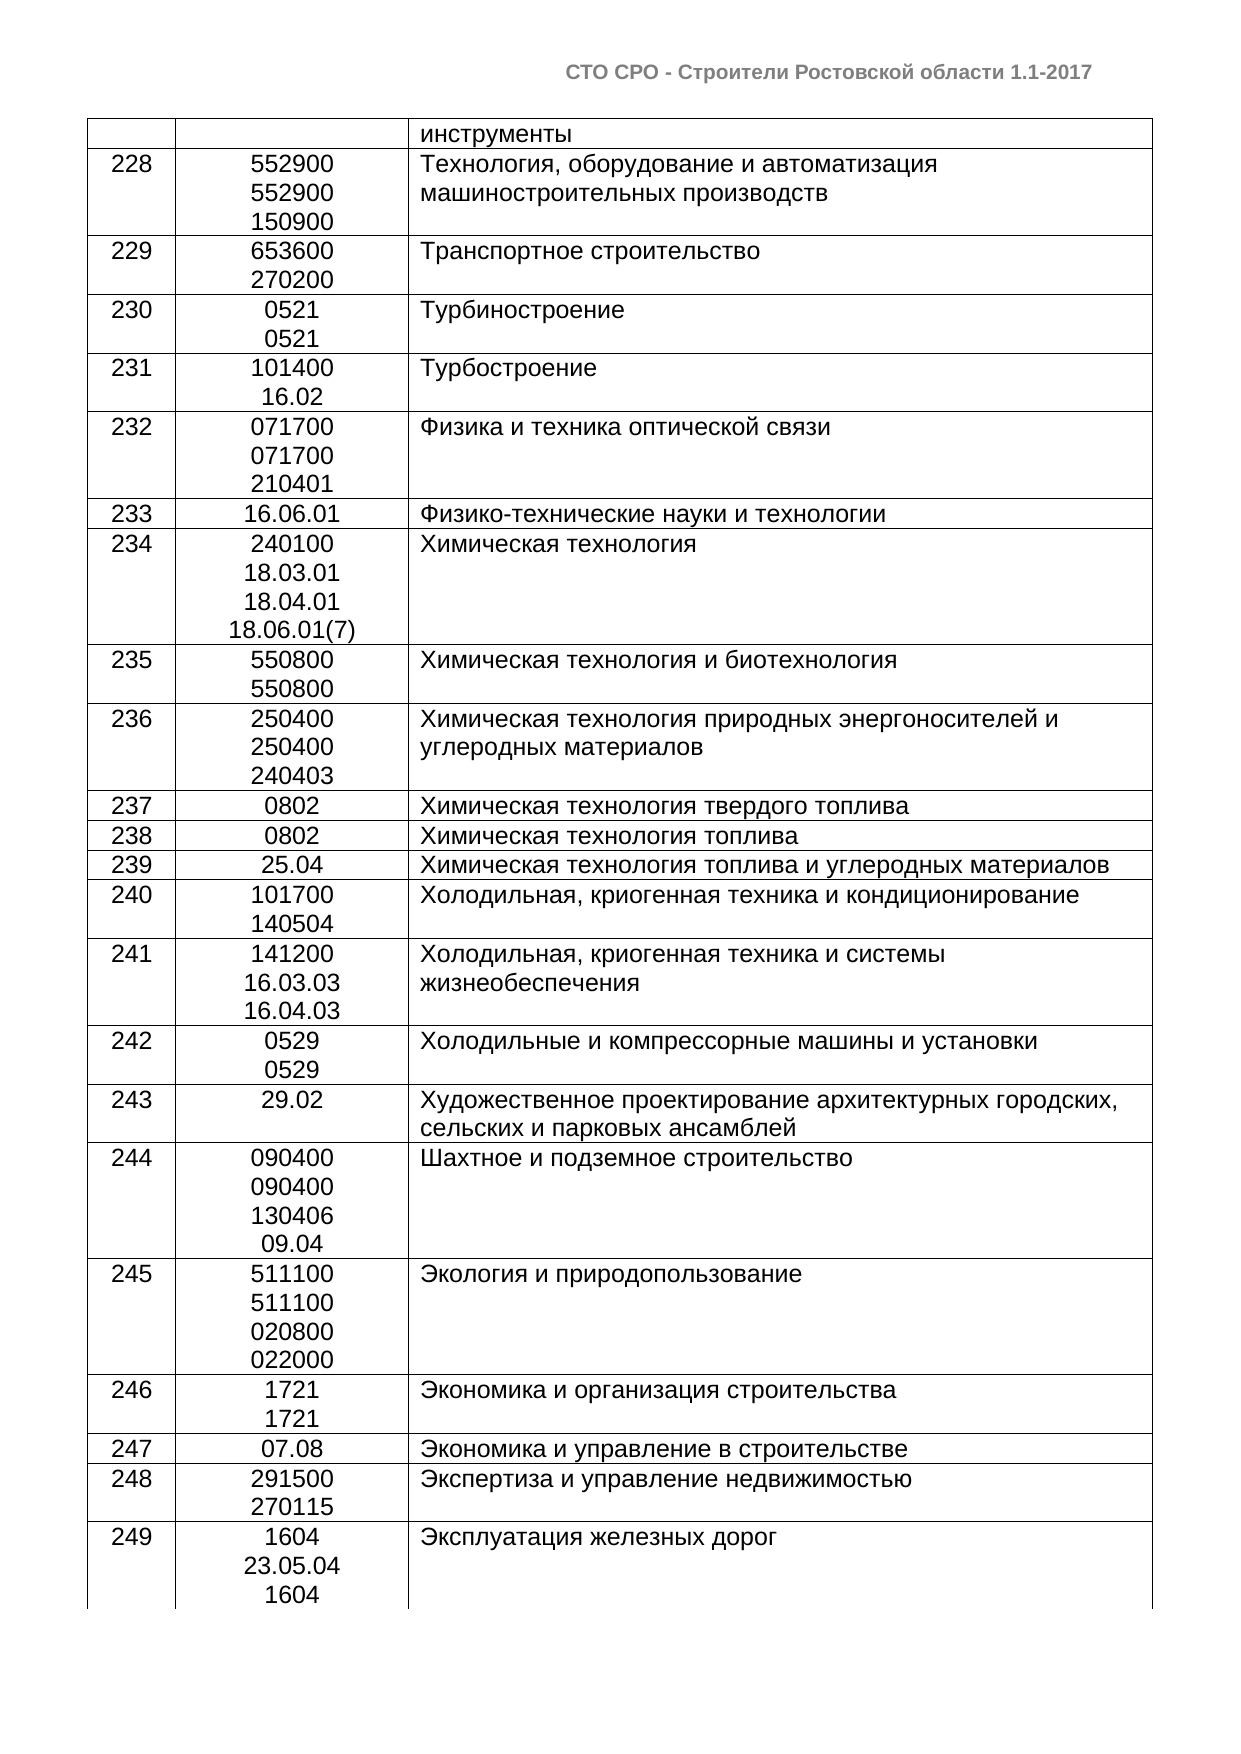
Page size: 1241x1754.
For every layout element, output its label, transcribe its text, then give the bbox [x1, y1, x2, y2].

table_cell 101700 140504 [176, 880, 408, 938]
table_cell 071700 071700 210401 [176, 412, 408, 498]
table_cell Холодильная, криогенная техника и кондиционирование [409, 880, 1152, 938]
table_cell 240 [88, 880, 175, 938]
table_cell 0802 [176, 821, 408, 849]
table_cell [88, 119, 175, 148]
table_cell Химическая технология твердого топлива [409, 791, 1152, 820]
table_cell Экспертиза и управление недвижимостью [409, 1464, 1152, 1521]
table_cell инструменты [409, 119, 1152, 148]
table_cell 550800 550800 [176, 645, 408, 703]
table_cell 238 [88, 821, 175, 849]
table_cell 230 [88, 295, 175, 352]
table_cell 552900 552900 150900 [176, 149, 408, 235]
table_cell 242 [88, 1026, 175, 1084]
table_cell Турбостроение [409, 354, 1152, 411]
table_cell Шахтное и подземное строительство [409, 1143, 1152, 1258]
table_cell Технология, оборудование и автоматизация машиностроительных производств [409, 149, 1152, 235]
table_cell 243 [88, 1085, 175, 1142]
table_cell Физико-технические науки и технологии [409, 499, 1152, 528]
table_cell Химическая технология топлива [409, 821, 1152, 849]
table_cell 141200 16.03.03 16.04.03 [176, 939, 408, 1025]
table_cell 25.04 [176, 851, 408, 879]
table_cell 237 [88, 791, 175, 820]
table_cell 235 [88, 645, 175, 703]
table_cell Турбиностроение [409, 295, 1152, 352]
table_cell Эксплуатация железных дорог [409, 1522, 1152, 1608]
table_cell Химическая технология природных энергоносителей и углеродных материалов [409, 704, 1152, 790]
table_cell 245 [88, 1259, 175, 1374]
table_cell Холодильная, криогенная техника и системы жизнеобеспечения [409, 939, 1152, 1025]
table_cell Физика и техника оптической связи [409, 412, 1152, 498]
table_cell Химическая технология [409, 529, 1152, 644]
table_cell 229 [88, 236, 175, 294]
table_cell Художественное проектирование архитектурных городских, сельских и парковых ансамблей [409, 1085, 1152, 1142]
table_cell Экономика и управление в строительстве [409, 1434, 1152, 1463]
table_cell 0802 [176, 791, 408, 820]
table_cell 239 [88, 851, 175, 879]
table_cell 244 [88, 1143, 175, 1258]
table_cell 0521 0521 [176, 295, 408, 352]
table_cell 231 [88, 354, 175, 411]
table_cell [176, 119, 408, 148]
table_cell 07.08 [176, 1434, 408, 1463]
table_cell 248 [88, 1464, 175, 1521]
table_cell Химическая технология топлива и углеродных материалов [409, 851, 1152, 879]
table_cell 228 [88, 149, 175, 235]
table_cell Экономика и организация строительства [409, 1375, 1152, 1433]
table_cell Транспортное строительство [409, 236, 1152, 294]
table_cell 246 [88, 1375, 175, 1433]
table_cell 511100 511100 020800 022000 [176, 1259, 408, 1374]
table_cell 232 [88, 412, 175, 498]
table_cell 1721 1721 [176, 1375, 408, 1433]
table_cell 0529 0529 [176, 1026, 408, 1084]
table_cell 1604 23.05.04 1604 [176, 1522, 408, 1608]
table_cell Химическая технология и биотехнология [409, 645, 1152, 703]
table_cell 291500 270115 [176, 1464, 408, 1521]
table_cell 101400 16.02 [176, 354, 408, 411]
table_cell 250400 250400 240403 [176, 704, 408, 790]
table_cell 653600 270200 [176, 236, 408, 294]
table_cell 16.06.01 [176, 499, 408, 528]
table_cell 240100 18.03.01 18.04.01 18.06.01(7) [176, 529, 408, 644]
table_cell 234 [88, 529, 175, 644]
table_cell 233 [88, 499, 175, 528]
table_cell 29.02 [176, 1085, 408, 1142]
table_cell 249 [88, 1522, 175, 1608]
table_cell 247 [88, 1434, 175, 1463]
table_cell 241 [88, 939, 175, 1025]
table_cell Холодильные и компрессорные машины и установки [409, 1026, 1152, 1084]
table_cell 090400 090400 130406 09.04 [176, 1143, 408, 1258]
table_cell 236 [88, 704, 175, 790]
table_cell Экология и природопользование [409, 1259, 1152, 1374]
